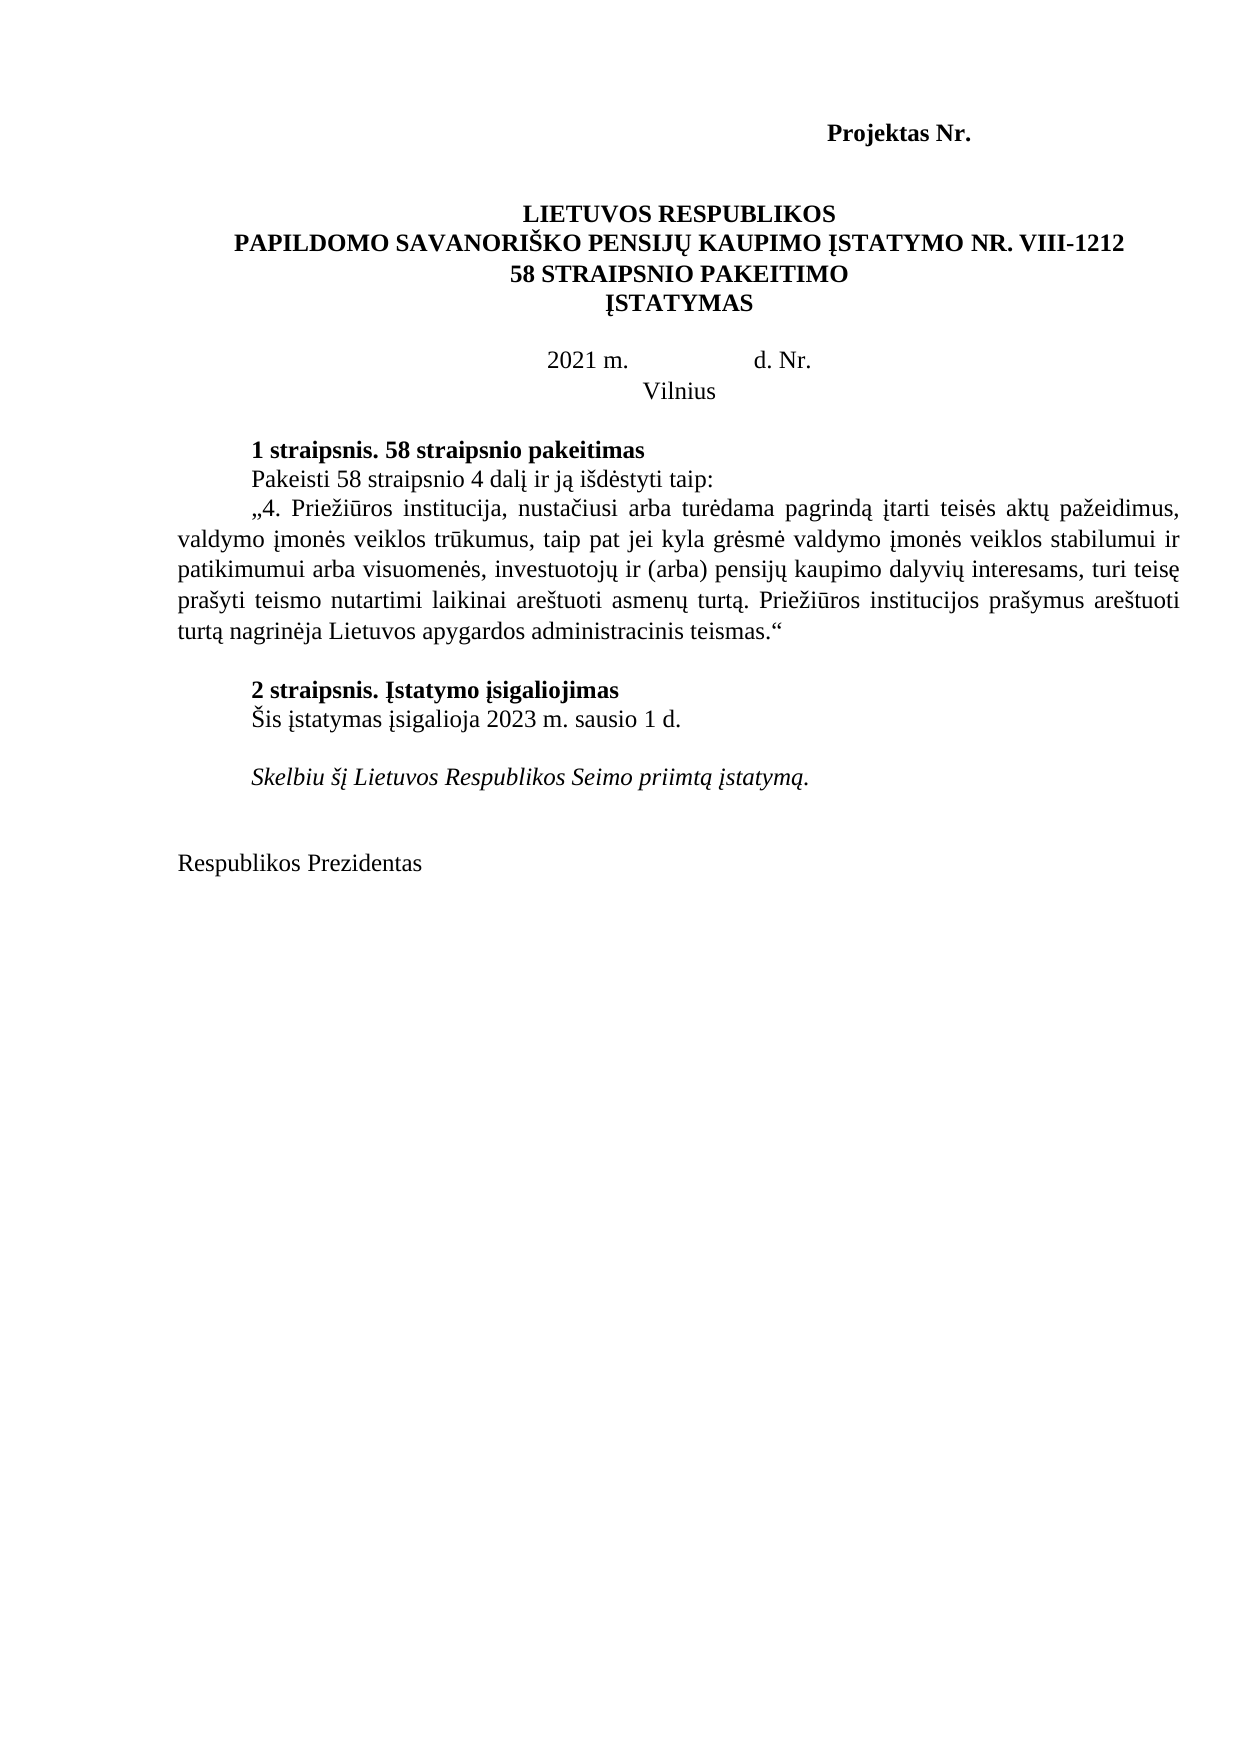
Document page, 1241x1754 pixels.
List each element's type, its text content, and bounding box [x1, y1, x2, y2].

text 2021 m. d. Nr. [177, 345, 1181, 374]
text LIETUVOS RESPUBLIKOS [177, 199, 1181, 228]
text PAPILDOMO SAVANORIŠKO PENSIJŲ KAUPIMO ĮSTATYMO NR. VIII-1212 [177, 228, 1181, 257]
text Vilnius [177, 376, 1181, 405]
text Pakeisti 58 straipsnio 4 dalį ir ją išdėstyti taip: [177, 464, 1181, 493]
text Projektas Nr. [177, 118, 1181, 147]
text 1 straipsnis. 58 straipsnio pakeitimas [177, 436, 1181, 464]
text Skelbiu šį Lietuvos Respublikos Seimo priimtą įstatymą. [177, 762, 1181, 790]
text Respublikos Prezidentas [177, 848, 1181, 877]
text Šis įstatymas įsigalioja 2023 m. sausio 1 d. [177, 704, 1181, 733]
text „4. Priežiūros institucija, nustačiusi arba turėdama pagrindą įtarti teisės aktų pažeidimus, valdymo įmonės veiklos trūkumus, taip pat jei kyla grėsmė valdymo įmonės veiklos stabilumui ir patikimumui arba visuomenės, investuotojų ir (arba) pensijų kaupimo dalyvių interesams, turi teisę prašyti teismo nutartimi laikinai areštuoti asmenų turtą. Priežiūros institucijos prašymus areštuoti turtą nagrinėja Lietuvos apygardos administracinis teismas.“ [177, 493, 1181, 645]
text 58 STRAIPSNIO PAKEITIMO [177, 259, 1181, 288]
text ĮSTATYMAS [177, 288, 1181, 317]
text 2 straipsnis. Įstatymo įsigaliojimas [177, 675, 1181, 704]
